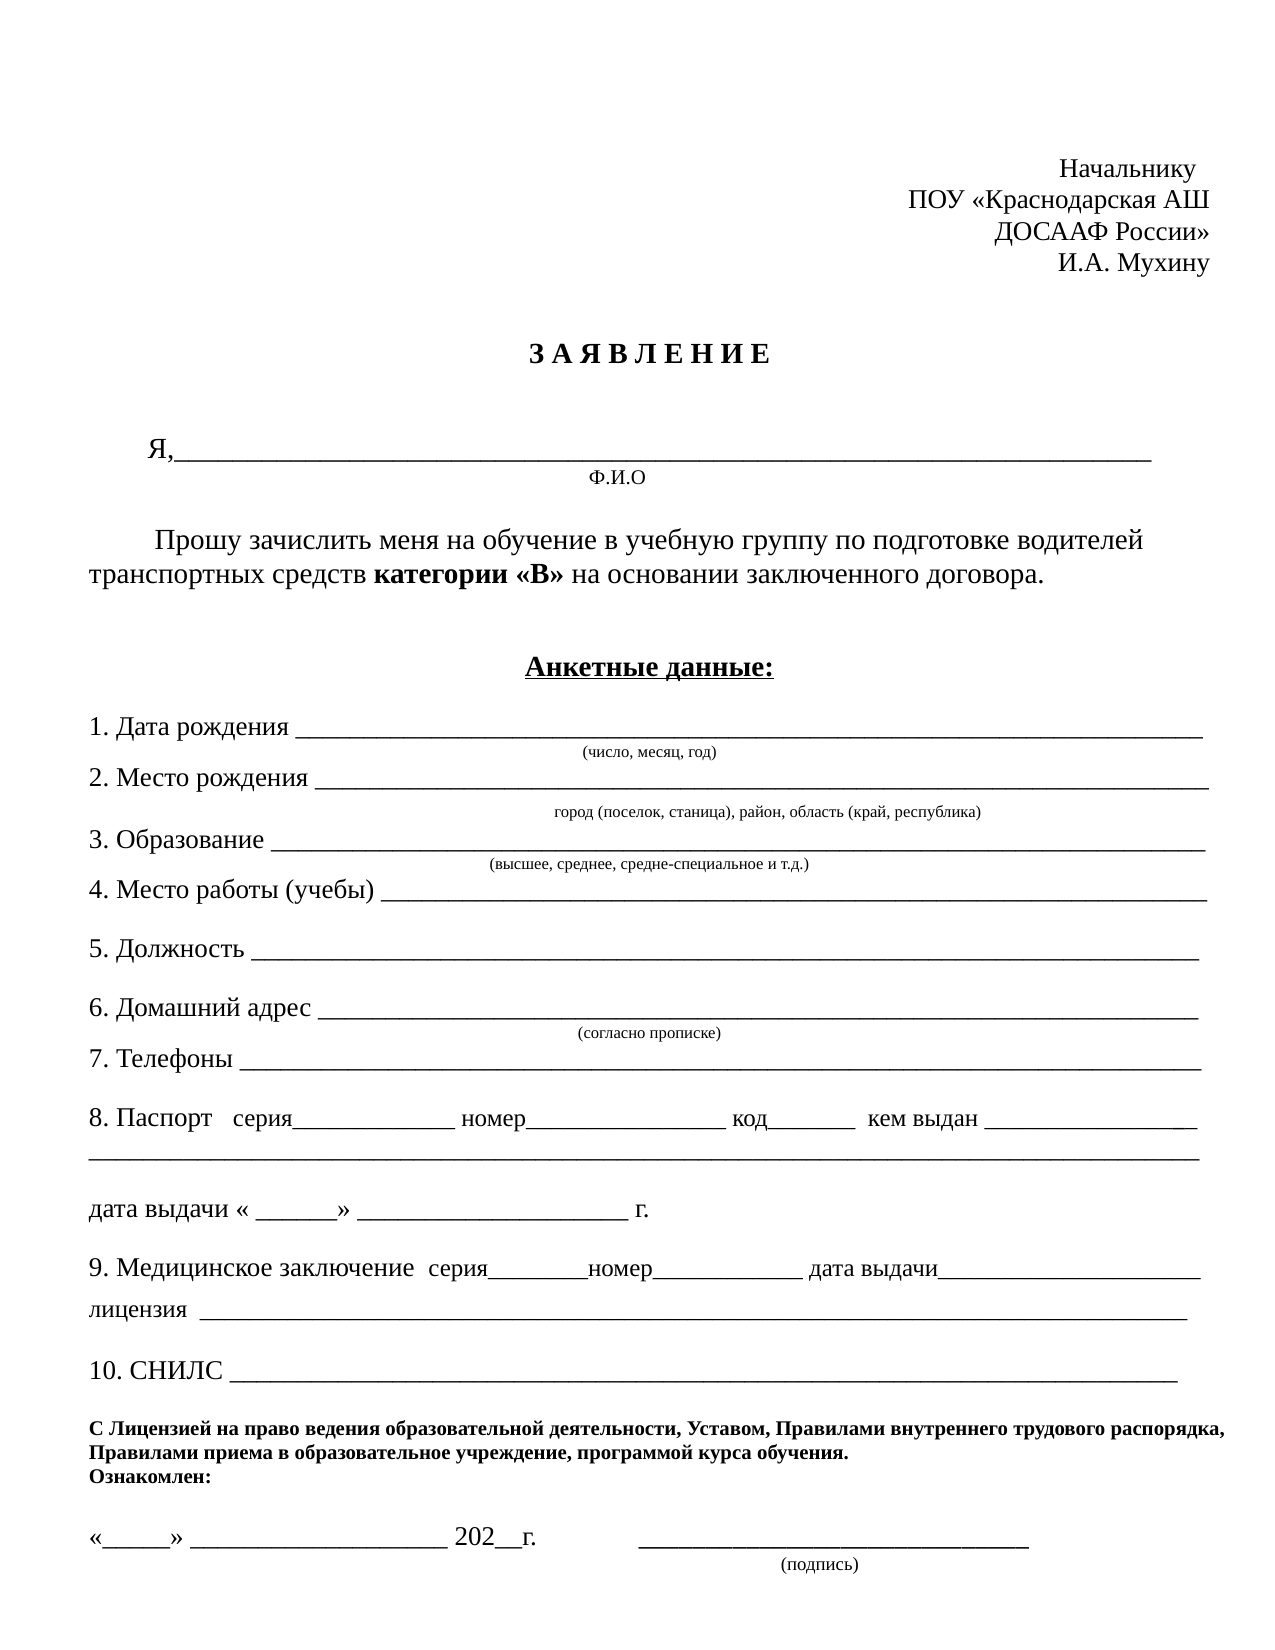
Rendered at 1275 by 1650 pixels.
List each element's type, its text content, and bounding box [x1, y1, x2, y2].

text (подпись) [89, 1552, 1210, 1574]
text город (поселок, станица), район, область (край, республика) [89, 792, 1210, 823]
text 8. Паспорт серия_____________ номер________________ код_______ кем выдан _________________ [89, 1101, 1210, 1133]
text (высшее, среднее, средне-специальное и т.д.) [89, 854, 1210, 873]
text дата выдачи « ______» ____________________ г. [89, 1192, 1210, 1223]
text 7. Телефоны _______________________________________________________________________ [89, 1042, 1210, 1073]
text Ознакомлен: [89, 1464, 1210, 1488]
text С Лицензией на право ведения образовательной деятельности, Уставом, Правилами внутреннего трудового распорядка, Правилами приема в образовательное учреждение, программой курса обучения. [89, 1416, 1274, 1464]
text Я,___________________________________________________________________ [89, 431, 1210, 465]
text «_____» ___________________ 202__г. _____________________________ [89, 1519, 1210, 1552]
text __________________________________________________________________________________ [89, 1133, 1210, 1164]
text Анкетные данные: [89, 649, 1210, 682]
text 10. СНИЛС ______________________________________________________________________ [89, 1354, 1210, 1385]
text ДОСААФ России» [89, 215, 1210, 246]
text Прошу зачислить меня на обучение в учебную группу по подготовке водителей транспортных средств категории «В» на основании заключенного договора. [89, 522, 1210, 589]
text ПОУ «Краснодарская АШ [89, 184, 1210, 215]
text 9. Медицинское заключение серия________номер____________ дата выдачи_____________________ [89, 1251, 1210, 1282]
text 6. Домашний адрес _________________________________________________________________ [89, 992, 1210, 1023]
text 3. Образование _____________________________________________________________________ [89, 823, 1210, 854]
text 2. Место рождения __________________________________________________________________ [89, 761, 1210, 792]
text 5. Должность ______________________________________________________________________ [89, 932, 1210, 963]
text З А Я В Л Е Н И Е [89, 336, 1210, 370]
text Начальнику [89, 152, 1210, 184]
text И.А. Мухину [89, 246, 1210, 277]
text 4. Место работы (учебы) _____________________________________________________________ [89, 873, 1210, 904]
text Ф.И.О [89, 465, 1210, 489]
text (число, месяц, год) [89, 741, 1210, 761]
text лицензия _______________________________________________________________________________ [89, 1294, 1210, 1323]
text 1. Дата рождения ___________________________________________________________________ [89, 710, 1210, 741]
text (согласно прописке) [89, 1023, 1210, 1042]
